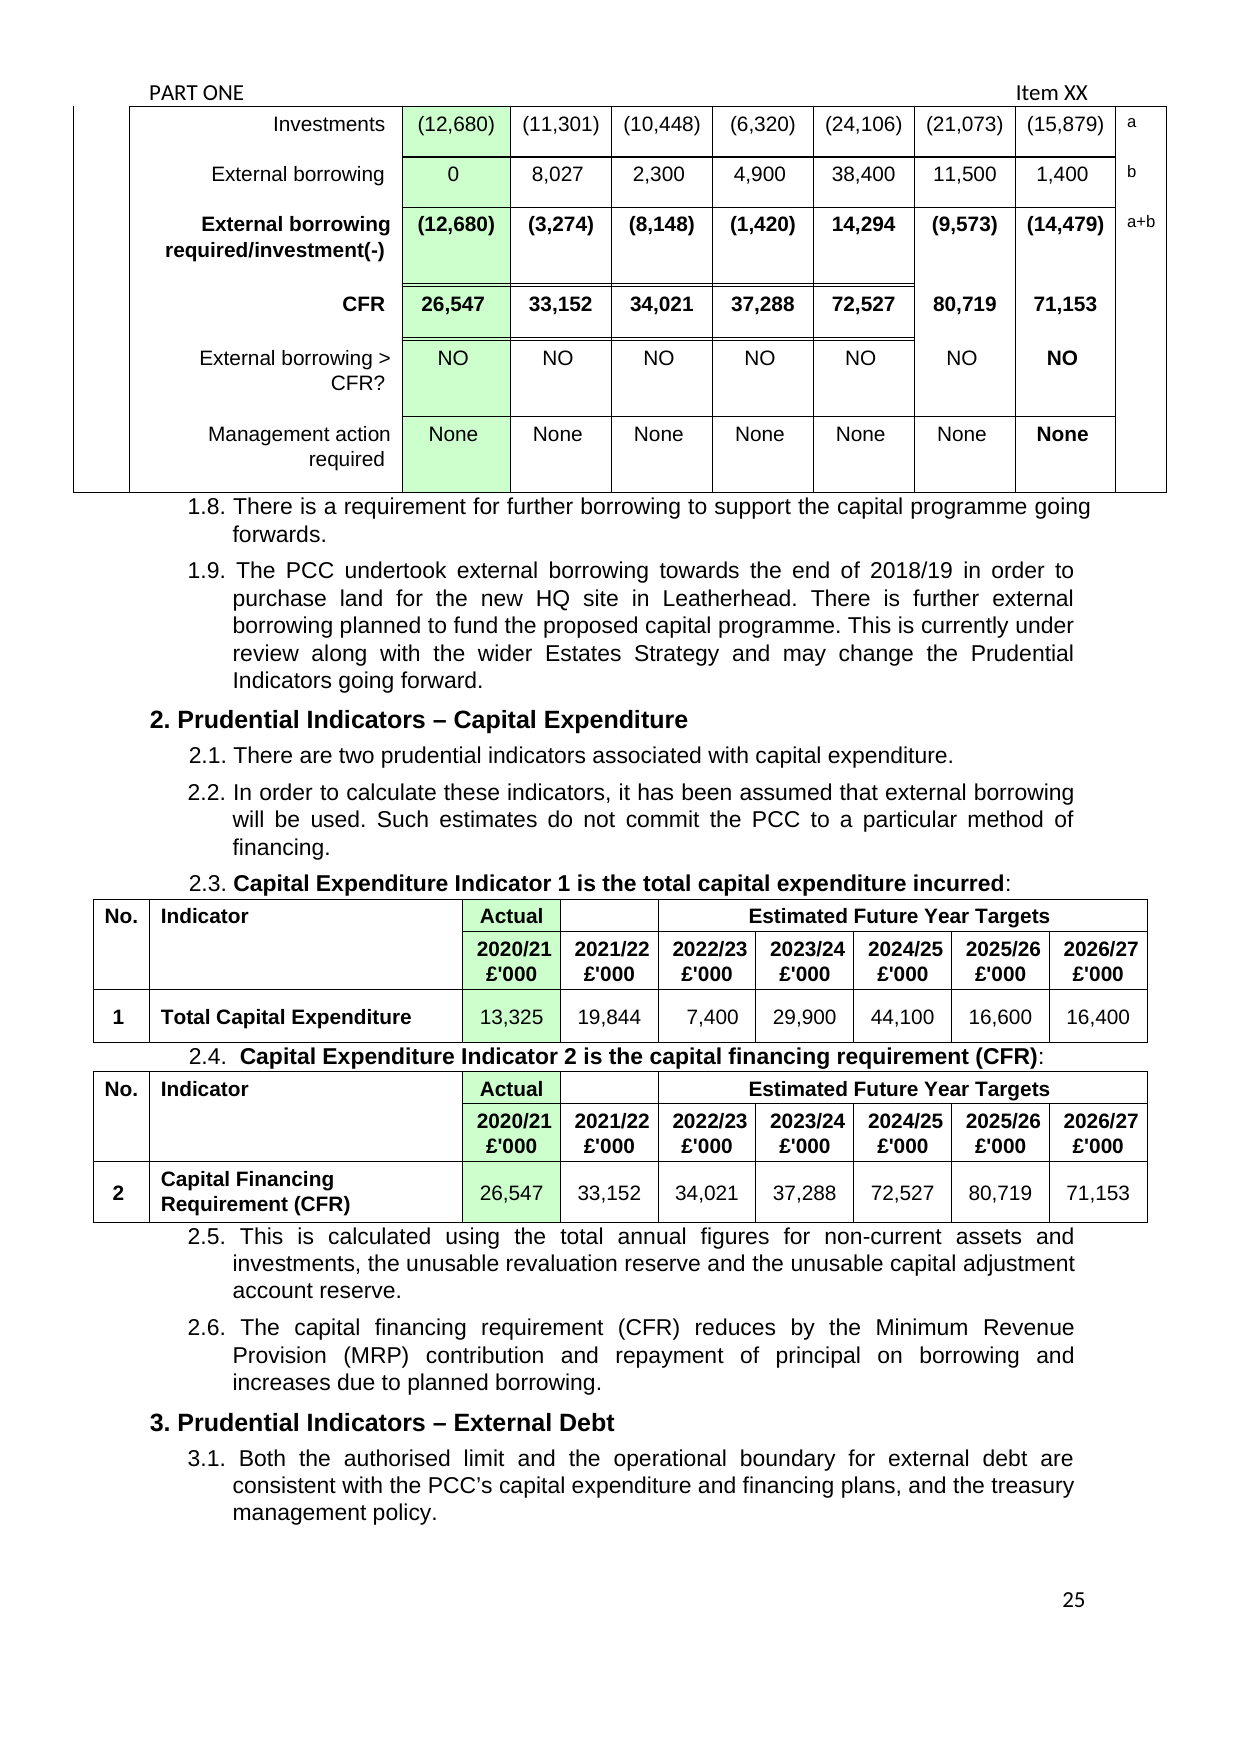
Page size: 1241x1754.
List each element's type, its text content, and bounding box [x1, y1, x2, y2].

text 1.9. The PCC undertook external borrowing towards the end of 2018/19 in order to purchase land for the new HQ site in Leatherhead. There is further external borrowing planned to fund the proposed capital programme. This is currently under review along with the wider Estates Strategy and may change the Prudential Indicators going forward. [187, 557, 1075, 693]
table_cell 16,400 [1050, 990, 1147, 1042]
table_cell [94, 932, 149, 989]
table_cell 72,527 [814, 287, 914, 337]
table_cell 34,021 [659, 1162, 755, 1222]
table_cell 16,600 [952, 990, 1049, 1042]
text 1.8. There is a requirement for further borrowing to support the capital programme going forwards. [187, 493, 1092, 547]
table_cell 72,527 [854, 1162, 951, 1222]
table_cell (14,479) [1016, 208, 1115, 283]
table_cell (11,301) [511, 107, 611, 156]
table_cell [1116, 287, 1166, 337]
table_header No. [94, 900, 149, 931]
subtitle 2. Prudential Indicators – Capital Expenditure [149, 705, 1118, 734]
table_cell a [1116, 107, 1166, 156]
text 2.2. In order to calculate these indicators, it has been assumed that external borrowing will be used. Such estimates do not commit the PCC to a particular method of financing. [187, 779, 1075, 860]
table_cell 2021/22 £'000 [561, 1104, 658, 1161]
table_cell NO [403, 341, 510, 416]
table_cell External borrowing > CFR? [130, 341, 402, 416]
table_cell [74, 208, 129, 283]
table_cell [74, 107, 129, 156]
table_cell 2020/21 £'000 [463, 932, 560, 989]
table_cell (6,320) [713, 107, 813, 156]
table_header Estimated Future Year Targets [659, 1072, 1147, 1103]
table_cell a+b [1116, 208, 1166, 283]
table_cell (10,448) [612, 107, 712, 156]
table_cell 14,294 [814, 208, 914, 283]
table_cell [150, 1104, 462, 1161]
table_cell 2 [94, 1162, 149, 1222]
table_cell 71,153 [1016, 285, 1115, 337]
table_cell None [403, 417, 510, 492]
table_cell (12,680) [403, 107, 510, 156]
table_cell 71,153 [1050, 1162, 1147, 1222]
subtitle 3. Prudential Indicators – External Debt [149, 1407, 1118, 1436]
table_cell [94, 1104, 149, 1161]
text 2.1. There are two prudential indicators associated with capital expenditure. [188, 742, 1092, 769]
table_cell 80,719 [915, 284, 1015, 337]
table_cell (21,073) [915, 107, 1015, 156]
table_cell None [814, 417, 914, 492]
table_cell 37,288 [713, 287, 813, 337]
table_cell 26,547 [463, 1162, 560, 1222]
table_header [561, 1072, 658, 1103]
table_cell NO [1016, 339, 1115, 416]
table_header Indicator [150, 900, 462, 931]
table_cell 37,288 [756, 1162, 853, 1222]
table_cell 26,547 [403, 287, 510, 337]
text 2.6. The capital financing requirement (CFR) reduces by the Minimum Revenue Provision (MRP) contribution and repayment of principal on borrowing and increases due to planned borrowing. [187, 1314, 1075, 1395]
table_cell 2025/26 £'000 [952, 1104, 1049, 1161]
table_cell Management action required [130, 417, 402, 492]
table_cell NO [612, 341, 712, 416]
table_cell NO [713, 341, 813, 416]
table_cell (3,274) [511, 208, 611, 283]
table_header [561, 900, 658, 931]
table_cell Capital Financing Requirement (CFR) [150, 1162, 462, 1222]
table_cell 2026/27 £'000 [1050, 1104, 1147, 1161]
table_cell 2026/27 £'000 [1050, 932, 1147, 989]
table_cell 2022/23 £'000 [659, 1104, 755, 1161]
table_cell 2023/24 £'000 [756, 1104, 853, 1161]
text 3.1. Both the authorised limit and the operational boundary for external debt are consistent with the PCC’s capital expenditure and financing plans, and the treasury management policy. [187, 1444, 1075, 1526]
table_cell 34,021 [612, 287, 712, 337]
table_cell 11,500 [915, 158, 1015, 207]
table_header Actual [463, 900, 560, 931]
table_header Actual [463, 1072, 560, 1103]
table_cell 2022/23 £'000 [659, 932, 755, 989]
table_cell None [511, 417, 611, 492]
table_cell 2020/21 £'000 [463, 1104, 560, 1161]
table_cell 2,300 [612, 158, 712, 207]
table_cell 4,900 [713, 158, 813, 207]
table_cell 29,900 [756, 990, 853, 1042]
table_cell (12,680) [403, 208, 510, 283]
table_cell 44,100 [854, 990, 951, 1042]
table_cell [1116, 341, 1166, 416]
table_cell External borrowing [130, 158, 402, 207]
table_header Estimated Future Year Targets [659, 900, 1147, 931]
table_cell 33,152 [561, 1162, 658, 1222]
table_cell None [915, 417, 1015, 492]
table_cell 19,844 [561, 990, 658, 1042]
text 2.4. Capital Expenditure Indicator 2 is the capital financing requirement (CFR): [188, 1043, 1118, 1069]
text 2.3. Capital Expenditure Indicator 1 is the total capital expenditure incurred: [188, 870, 1118, 897]
table_cell (1,420) [713, 208, 813, 283]
table_cell 33,152 [511, 287, 611, 337]
table_cell 1,400 [1016, 158, 1115, 207]
table_cell 2025/26 £'000 [952, 932, 1049, 989]
table_cell None [1016, 417, 1115, 492]
table_cell [74, 341, 129, 416]
table_cell [1116, 417, 1166, 492]
table_cell NO [915, 338, 1015, 416]
table_cell NO [814, 341, 914, 416]
table_cell 2021/22 £'000 [561, 932, 658, 989]
table_cell 8,027 [511, 158, 611, 207]
table_cell 38,400 [814, 158, 914, 207]
table_cell (24,106) [814, 107, 914, 156]
table_cell (15,879) [1016, 107, 1115, 156]
table_cell [74, 287, 129, 337]
table_cell Investments [130, 107, 402, 156]
text 2.5. This is calculated using the total annual figures for non-current assets and investments, the unusable revaluation reserve and the unusable capital adjustment account reserve. [187, 1223, 1075, 1304]
table_cell NO [511, 341, 611, 416]
table_cell (8,148) [612, 208, 712, 283]
table_cell 2024/25 £'000 [854, 1104, 951, 1161]
table_header Indicator [150, 1072, 462, 1103]
table_cell None [612, 417, 712, 492]
table_cell 0 [403, 158, 510, 207]
table_cell 13,325 [463, 990, 560, 1042]
table_cell [150, 932, 462, 989]
table_cell Total Capital Expenditure [150, 990, 462, 1042]
table_cell b [1116, 158, 1166, 207]
table_cell (9,573) [915, 208, 1015, 283]
table_cell 2024/25 £'000 [854, 932, 951, 989]
table_cell 1 [94, 990, 149, 1042]
table_cell CFR [130, 287, 402, 337]
table_cell [74, 417, 129, 492]
table_cell 2023/24 £'000 [756, 932, 853, 989]
table_cell External borrowing required/investment(-) [130, 208, 402, 283]
table_cell [74, 158, 129, 207]
table_header No. [94, 1072, 149, 1103]
table_cell None [713, 417, 813, 492]
table_cell 80,719 [952, 1162, 1049, 1222]
table_cell 7,400 [659, 990, 755, 1042]
